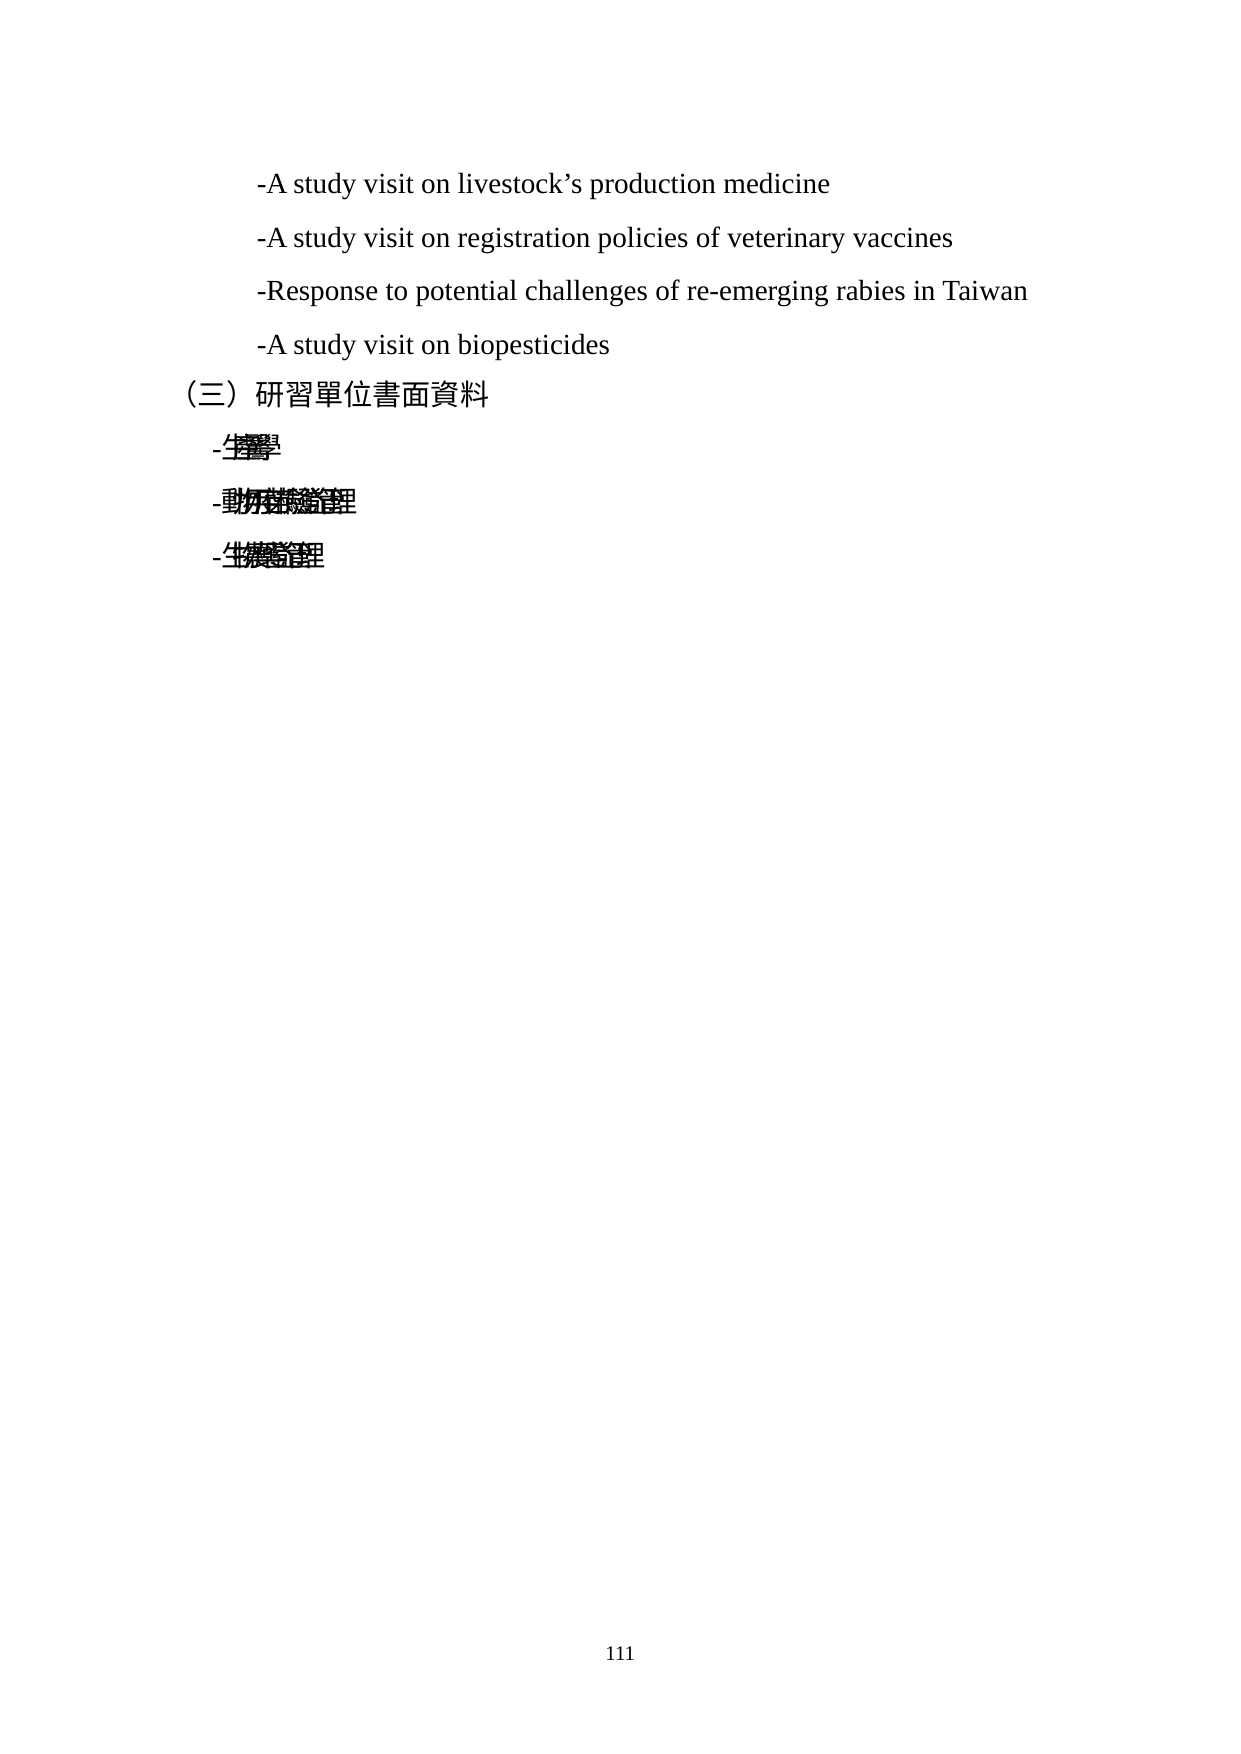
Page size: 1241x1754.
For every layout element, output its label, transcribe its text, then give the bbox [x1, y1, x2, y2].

text （三）研習單位書面資料 [153, 379, 1087, 417]
text -A study visit on biopesticides [168, 326, 1087, 363]
text -A study visit on registration policies of veterinary vaccines [168, 218, 1087, 256]
text -動物用疫苗檢驗登記管理 [153, 484, 1087, 521]
text -生物農藥登記管理 [153, 537, 1087, 575]
text -A study visit on livestock’s production medicine [168, 165, 1087, 202]
text -生產醫學 [153, 430, 1087, 468]
text -Response to potential challenges of re-emerging rabies in Taiwan [168, 272, 1087, 309]
